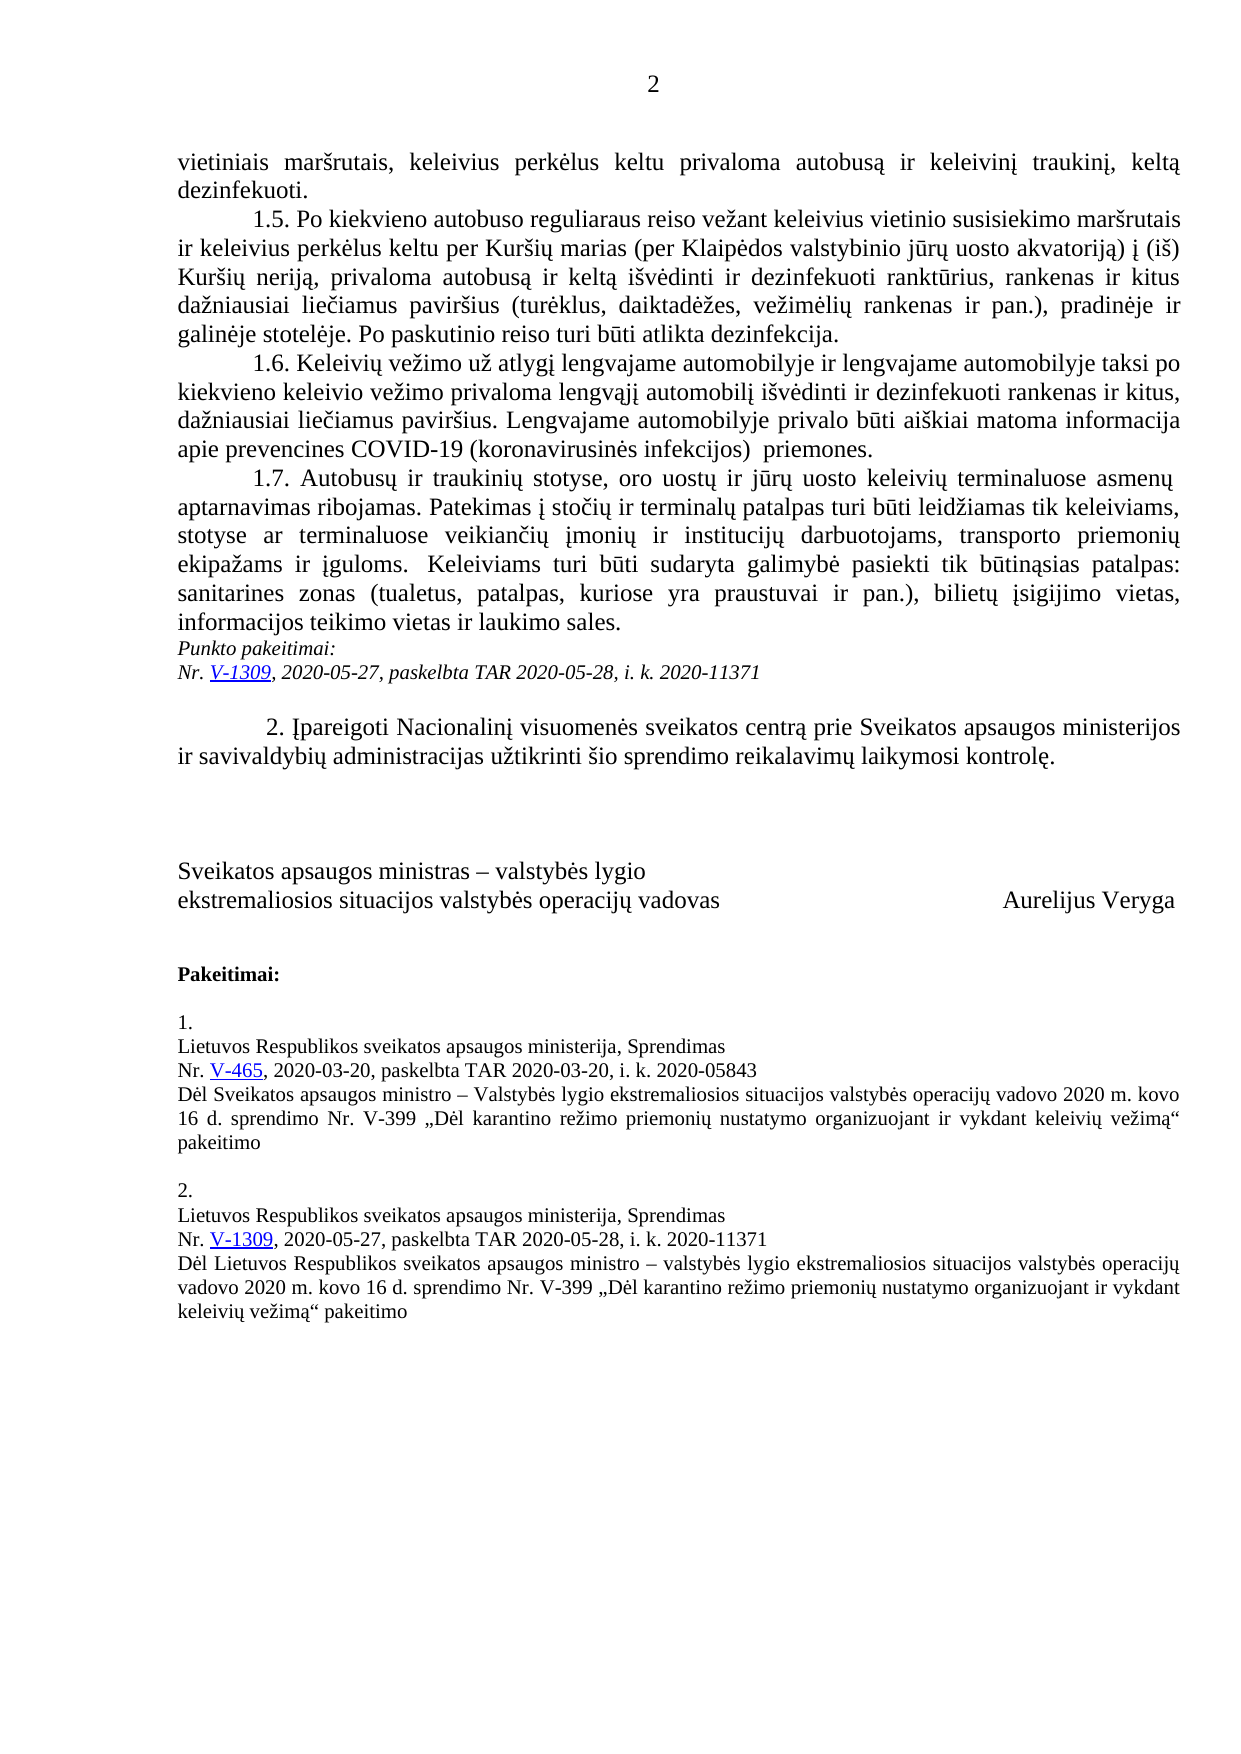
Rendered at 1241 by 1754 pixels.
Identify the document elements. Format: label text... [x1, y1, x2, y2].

text Sveikatos apsaugos ministras – valstybės lygio [177, 856, 1181, 885]
text Lietuvos Respublikos sveikatos apsaugos ministerija, Sprendimas [177, 1202, 1181, 1227]
text ekstremaliosios situacijos valstybės operacijų vadovas Aurelijus Veryga [177, 885, 1181, 914]
text Nr. V-465, 2020-03-20, paskelbta TAR 2020-03-20, i. k. 2020-05843 [177, 1058, 1181, 1082]
text 1.7. Autobusų ir traukinių stotyse, oro uostų ir jūrų uosto keleivių terminaluose asmenų aptarnavimas ribojamas. Patekimas į stočių ir terminalų patalpas turi būti leidžiamas tik keleiviams, stotyse ar terminaluose veikiančių įmonių ir institucijų darbuotojams, transporto priemonių ekipažams ir įguloms. Keleiviams turi būti sudaryta galimybė pasiekti tik būtinąsias patalpas: sanitarines zonas (tualetus, patalpas, kuriose yra praustuvai ir pan.), bilietų įsigijimo vietas, informacijos teikimo vietas ir laukimo sales. [177, 463, 1181, 636]
text Punkto pakeitimai: [177, 636, 1181, 660]
text 1.5. Po kiekvieno autobuso reguliaraus reiso vežant keleivius vietinio susisiekimo maršrutais ir keleivius perkėlus keltu per Kuršių marias (per Klaipėdos valstybinio jūrų uosto akvatoriją) į (iš) Kuršių neriją, privaloma autobusą ir keltą išvėdinti ir dezinfekuoti ranktūrius, rankenas ir kitus dažniausiai liečiamus paviršius (turėklus, daiktadėžes, vežimėlių rankenas ir pan.), pradinėje ir galinėje stotelėje. Po paskutinio reiso turi būti atlikta dezinfekcija. [177, 204, 1181, 348]
text Lietuvos Respublikos sveikatos apsaugos ministerija, Sprendimas [177, 1034, 1181, 1058]
text Nr. V-1309, 2020-05-27, paskelbta TAR 2020-05-28, i. k. 2020-11371 [177, 1227, 1181, 1251]
text 1. [177, 1010, 1181, 1034]
text vietiniais maršrutais, keleivius perkėlus keltu privaloma autobusą ir keleivinį traukinį, keltą dezinfekuoti. [177, 147, 1181, 204]
text Dėl Lietuvos Respublikos sveikatos apsaugos ministro – valstybės lygio ekstremaliosios situacijos valstybės operacijų vadovo 2020 m. kovo 16 d. sprendimo Nr. V-399 „Dėl karantino režimo priemonių nustatymo organizuojant ir vykdant keleivių vežimą“ pakeitimo [177, 1251, 1181, 1323]
text 2. Įpareigoti Nacionalinį visuomenės sveikatos centrą prie Sveikatos apsaugos ministerijos ir savivaldybių administracijas užtikrinti šio sprendimo reikalavimų laikymosi kontrolę. [177, 712, 1181, 770]
text Pakeitimai: [177, 962, 1181, 986]
text 1.6. Keleivių vežimo už atlygį lengvajame automobilyje ir lengvajame automobilyje taksi po kiekvieno keleivio vežimo privaloma lengvąjį automobilį išvėdinti ir dezinfekuoti rankenas ir kitus, dažniausiai liečiamus paviršius. Lengvajame automobilyje privalo būti aiškiai matoma informacija apie prevencines COVID-19 (koronavirusinės infekcijos) priemones. [177, 348, 1181, 463]
text Nr. V-1309, 2020-05-27, paskelbta TAR 2020-05-28, i. k. 2020-11371 [177, 660, 1181, 684]
text 2. [177, 1178, 1181, 1202]
text Dėl Sveikatos apsaugos ministro – Valstybės lygio ekstremaliosios situacijos valstybės operacijų vadovo 2020 m. kovo 16 d. sprendimo Nr. V-399 „Dėl karantino režimo priemonių nustatymo organizuojant ir vykdant keleivių vežimą“ pakeitimo [177, 1082, 1181, 1154]
